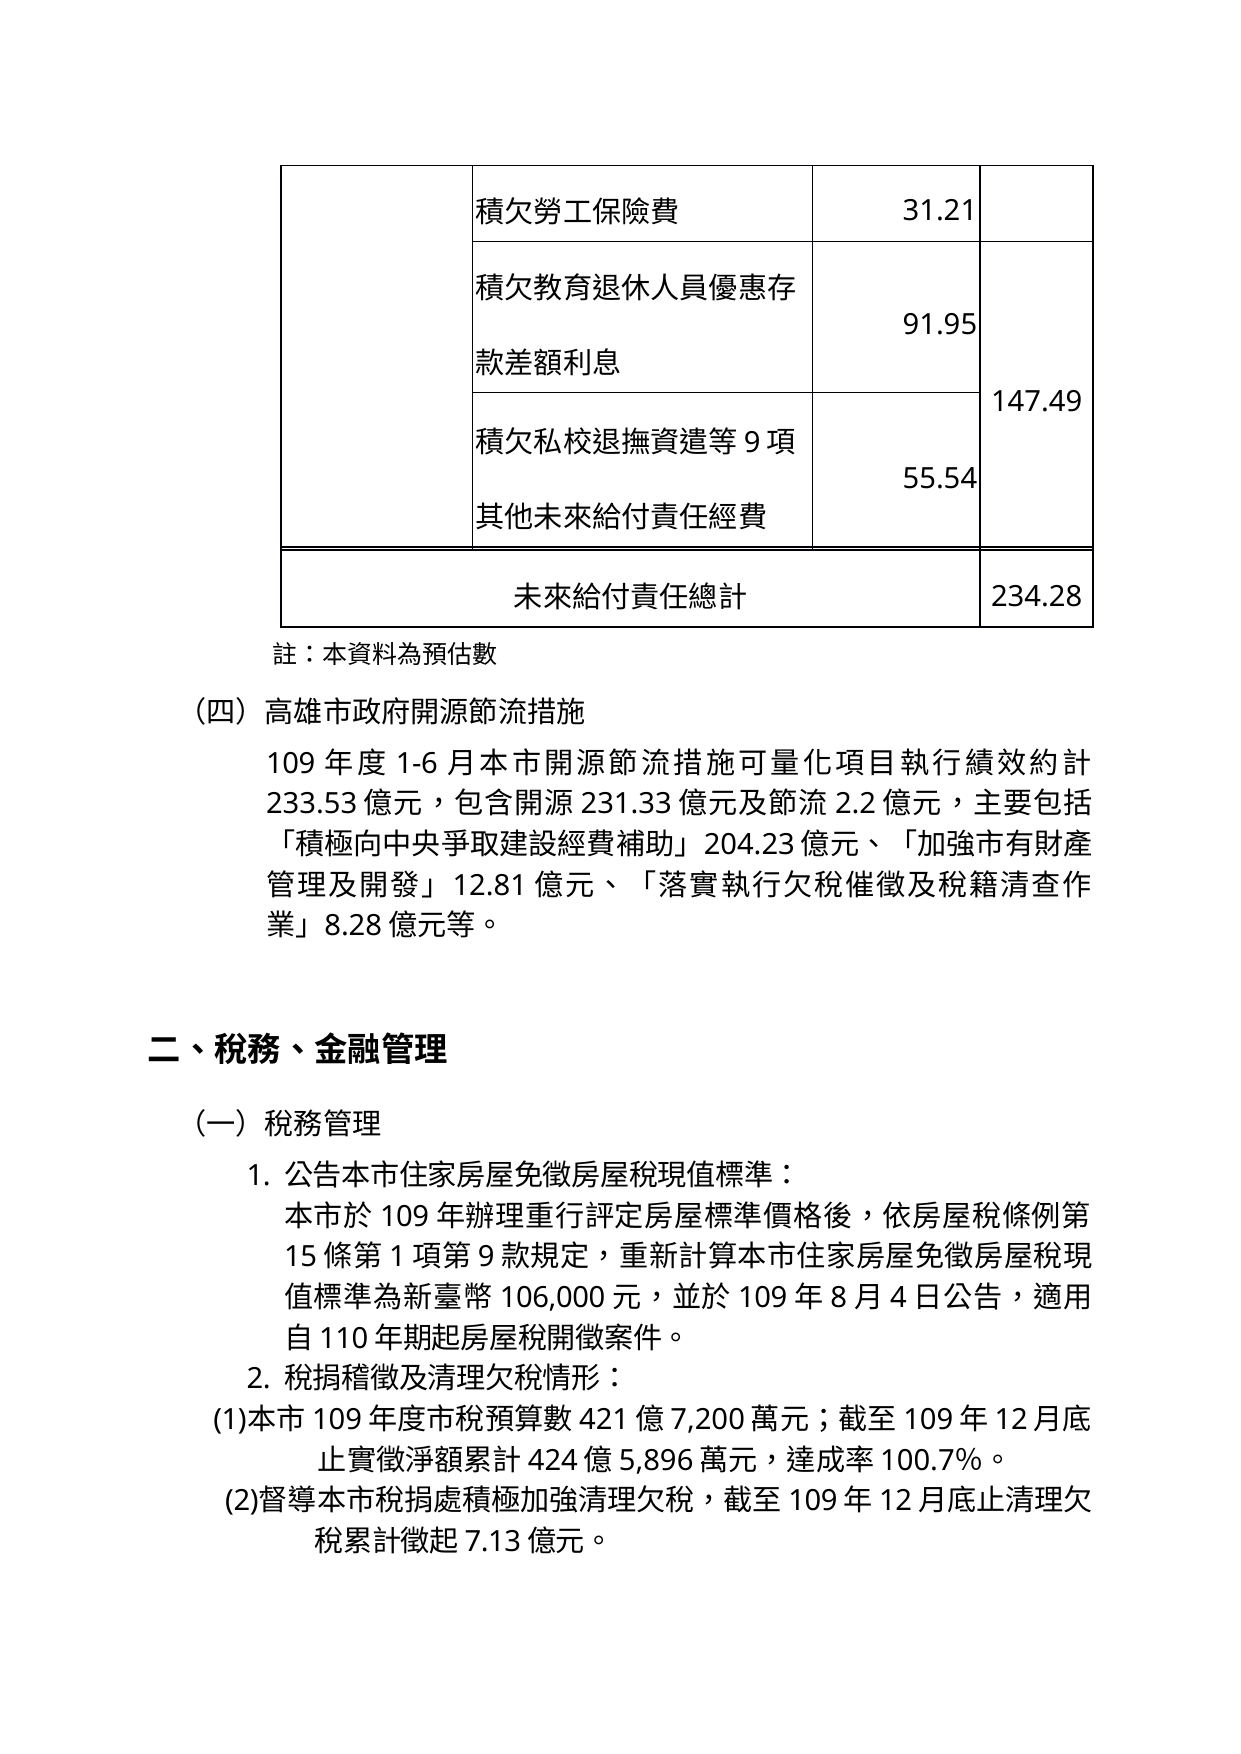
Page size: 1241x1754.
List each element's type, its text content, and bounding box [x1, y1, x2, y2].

list 公告本市住家房屋免徵房屋稅現值標準： [246, 1153, 1092, 1194]
table_cell 147.49 [981, 242, 1092, 546]
text (1)本市109年度市稅預算數421億7,200萬元；截至109年12月底止實徵淨額累計424億5,896萬元，達成率100.7％。 [148, 1397, 1092, 1478]
table_cell [282, 166, 472, 546]
table_cell 31.21 [813, 166, 979, 241]
text 109年度1-6月本市開源節流措施可量化項目執行績效約計233.53億元，包含開源231.33億元及節流2.2億元，主要包括「積極向中央爭取建設經費補助」204.23億元、「加強市有財產管理及開發」12.81億元、「落實執行欠稅催徵及稅籍清查作業」8.28億元等。 [266, 741, 1092, 944]
text (2)督導本市稅捐處積極加強清理欠稅，截至109年12月底止清理欠稅累計徵起7.13億元。 [173, 1478, 1092, 1559]
table_cell 91.95 [813, 242, 979, 392]
table_cell 55.54 [813, 393, 979, 546]
table_cell 積欠私校退撫資遣等9項其他未來給付責任經費 [473, 393, 812, 546]
table_cell 積欠勞工保險費 [473, 166, 812, 241]
table_cell 234.28 [981, 551, 1092, 626]
list 稅捐稽徵及清理欠稅情形： [246, 1356, 1092, 1397]
text （一）稅務管理 [173, 1078, 1092, 1153]
table_cell [981, 166, 1092, 241]
table_cell 未來給付責任總計 [282, 551, 979, 626]
text 註：本資料為預估數 [273, 628, 1092, 666]
table_cell 積欠教育退休人員優惠存款差額利息 [473, 242, 812, 392]
text 本市於109年辦理重行評定房屋標準價格後，依房屋稅條例第15條第1項第9款規定，重新計算本市住家房屋免徵房屋稅現值標準為新臺幣106,000元，並於109年8月4日公告，適用自110年期起房屋稅開徵案件。 [284, 1194, 1092, 1356]
text （四）高雄市政府開源節流措施 [173, 666, 1092, 741]
text 二、稅務、金融管理 [148, 1003, 1092, 1078]
